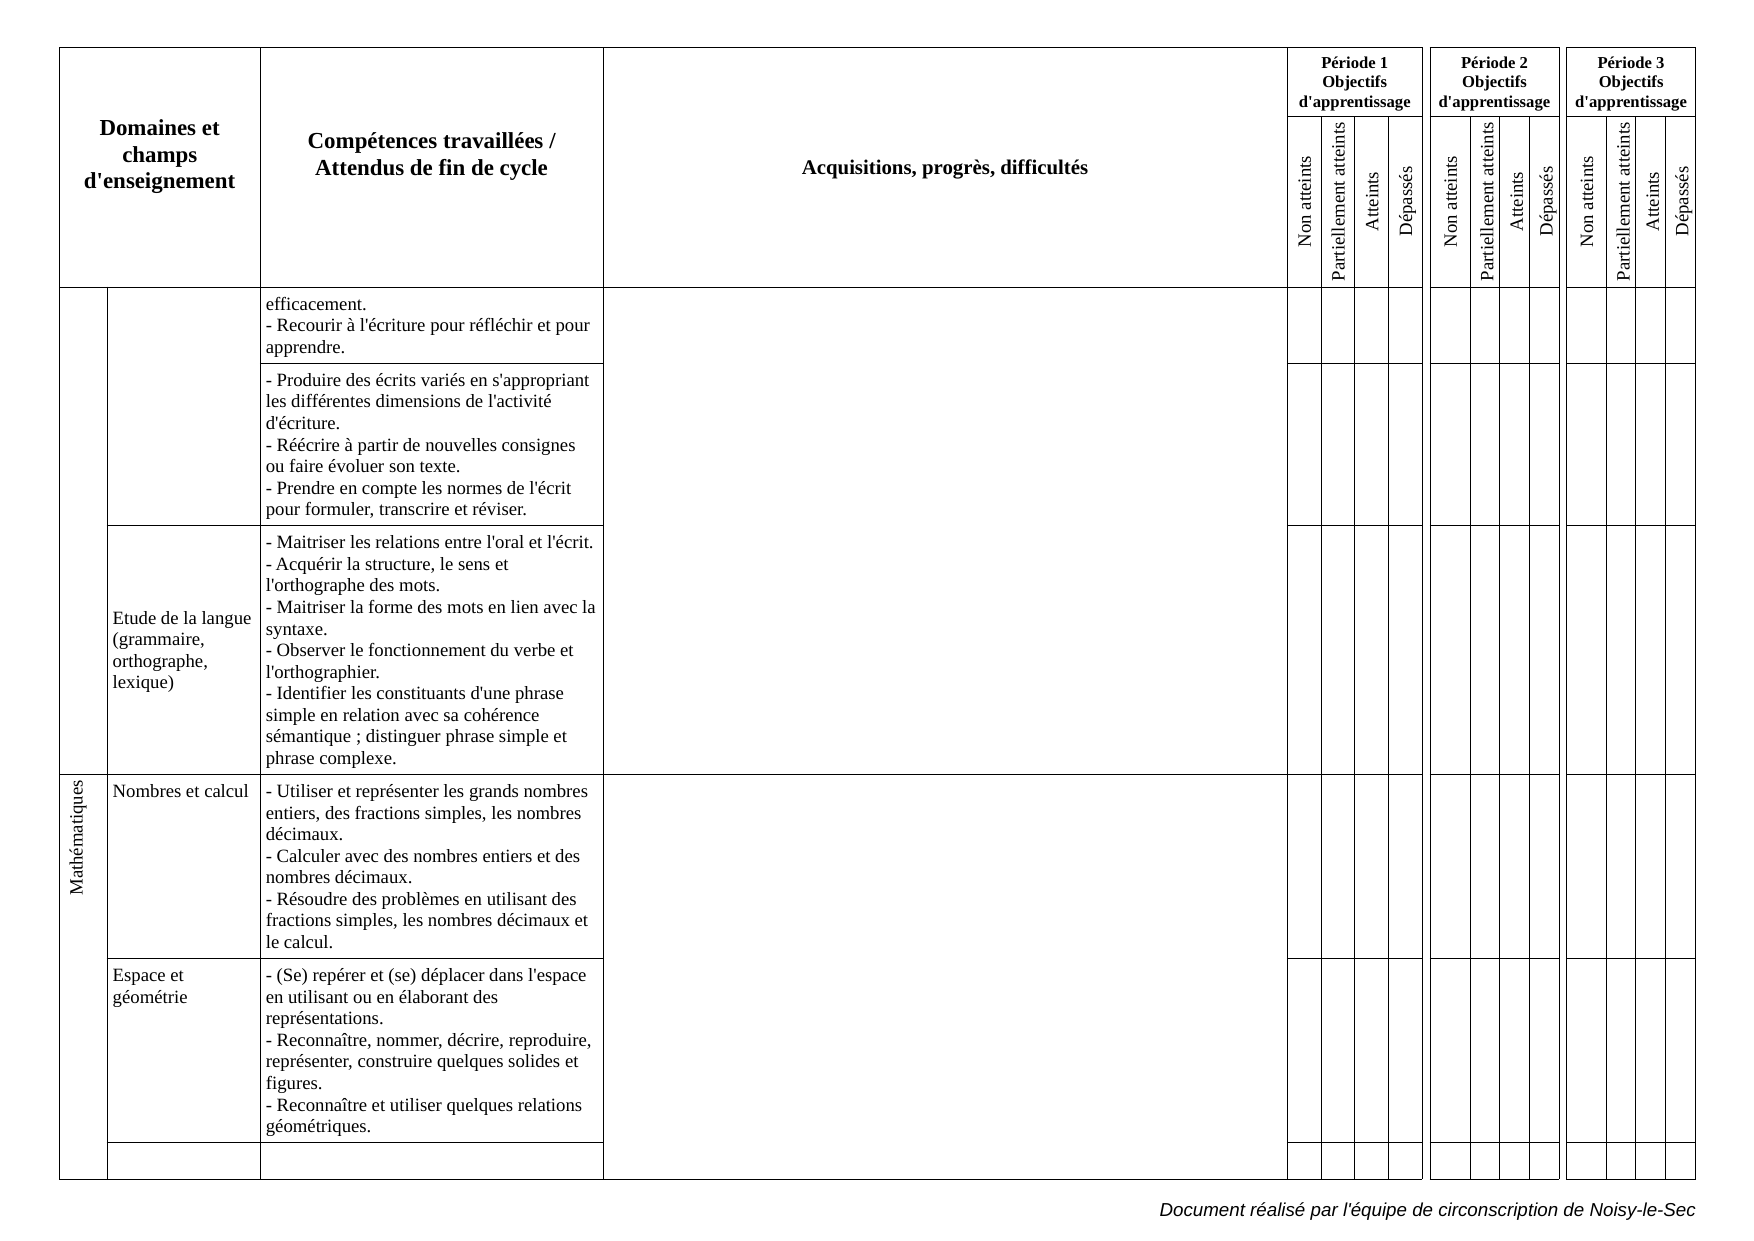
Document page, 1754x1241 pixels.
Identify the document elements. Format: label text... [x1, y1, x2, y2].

table_cell [1471, 364, 1499, 525]
table_header Période 1 Objectifs d'apprentissage [1288, 48, 1422, 116]
table_cell [1389, 959, 1422, 1142]
table_header Acquisitions, progrès, difficultés [604, 48, 1287, 287]
table_cell [1423, 958, 1430, 1142]
table_cell [1288, 1143, 1321, 1179]
table_cell [261, 1143, 603, 1179]
table_cell [1500, 959, 1529, 1142]
table_cell [1500, 288, 1529, 363]
table_cell [1636, 364, 1665, 525]
table_cell [1500, 526, 1529, 774]
table_cell [1530, 1143, 1559, 1179]
table_cell [1607, 364, 1635, 525]
table_cell Partiellement atteints [1471, 117, 1499, 287]
table_cell [1355, 775, 1388, 958]
table_cell [1666, 959, 1695, 1142]
table_cell [1636, 526, 1665, 774]
table_cell [1355, 1143, 1388, 1179]
table_cell [1431, 288, 1470, 363]
table_cell [1355, 364, 1388, 525]
table_cell Dépassés [1389, 117, 1422, 287]
table_cell Espace et géométrie [108, 959, 260, 1142]
table_cell [1500, 364, 1529, 525]
table_cell [1636, 1143, 1665, 1179]
table_cell [1666, 288, 1695, 363]
table_cell Mathématiques [60, 775, 107, 1179]
table_cell [1471, 1143, 1499, 1179]
table_cell [1288, 959, 1321, 1142]
table_cell [1288, 288, 1321, 363]
table_cell Non atteints [1431, 117, 1470, 287]
table_cell [1471, 959, 1499, 1142]
table_cell [1666, 364, 1695, 525]
table_cell [108, 288, 260, 525]
table_cell - Utiliser et représenter les grands nombres entiers, des fractions simples, les nombres décimaux. - Calculer avec des nombres entiers et des nombres décimaux. - Résoudre des problèmes en utilisant des fractions simples, les nombres décimaux et le calcul. [261, 775, 603, 958]
table_header Période 2 Objectifs d'apprentissage [1431, 48, 1559, 116]
table_cell [1322, 288, 1354, 363]
table_cell Atteints [1636, 117, 1665, 287]
table_cell [1636, 775, 1665, 958]
table_cell [1431, 364, 1470, 525]
table_cell [1560, 1142, 1566, 1179]
table_cell [1530, 288, 1559, 363]
table_cell [1431, 959, 1470, 1142]
table_cell [1288, 526, 1321, 774]
table_cell [1530, 526, 1559, 774]
table_cell [1607, 526, 1635, 774]
table_cell Dépassés [1530, 117, 1559, 287]
table_cell [1288, 775, 1321, 958]
table_cell [1322, 1143, 1354, 1179]
table_cell [1500, 1143, 1529, 1179]
table_cell [604, 288, 1287, 774]
table_cell - (Se) repérer et (se) déplacer dans l'espace en utilisant ou en élaborant des représentations. - Reconnaître, nommer, décrire, reproduire, représenter, construire quelques solides et figures. - Reconnaître et utiliser quelques relations géométriques. [261, 959, 603, 1142]
table_cell [1636, 959, 1665, 1142]
table_cell [60, 288, 107, 774]
table_cell [1471, 288, 1499, 363]
table_cell Non atteints [1288, 117, 1321, 287]
table_cell [1423, 525, 1430, 774]
table_cell efficacement. - Recourir à l'écriture pour réfléchir et pour apprendre. [261, 288, 603, 363]
table_cell [1423, 116, 1430, 287]
table_cell [1322, 775, 1354, 958]
table_header [1560, 47, 1566, 116]
table_header Domaines et champs d'enseignement [60, 48, 260, 287]
table_cell [1431, 775, 1470, 958]
table_cell Nombres et calcul [108, 775, 260, 958]
table_cell [1560, 287, 1566, 525]
table_cell [1567, 526, 1606, 774]
table_cell Partiellement atteints [1322, 117, 1354, 287]
table_cell [1666, 775, 1695, 958]
table_cell [1423, 774, 1430, 958]
table_cell [1636, 288, 1665, 363]
table_cell Partiellement atteints [1607, 117, 1635, 287]
table_cell [1607, 775, 1635, 958]
table_cell [1389, 775, 1422, 958]
table_cell [1607, 288, 1635, 363]
table_cell [108, 1143, 260, 1179]
table_cell [1560, 958, 1566, 1142]
table_cell [1431, 1143, 1470, 1179]
table_cell [1389, 1143, 1422, 1179]
table_cell [1423, 287, 1430, 525]
table_cell [1322, 526, 1354, 774]
table_cell [1666, 1143, 1695, 1179]
table_cell [1471, 526, 1499, 774]
table_cell Atteints [1500, 117, 1529, 287]
table_cell [1560, 525, 1566, 774]
table_cell [1567, 959, 1606, 1142]
table_cell [1567, 364, 1606, 525]
table_header Période 3 Objectifs d'apprentissage [1567, 48, 1695, 116]
table_cell [604, 775, 1287, 1179]
table_cell [1530, 775, 1559, 958]
table_cell [1567, 1143, 1606, 1179]
table_cell Etude de la langue (grammaire, orthographe, lexique) [108, 526, 260, 774]
table_cell [1389, 526, 1422, 774]
table_cell [1500, 775, 1529, 958]
table_header Compétences travaillées / Attendus de fin de cycle [261, 48, 603, 287]
table_cell [1322, 959, 1354, 1142]
table_cell [1355, 959, 1388, 1142]
table_cell Dépassés [1666, 117, 1695, 287]
table_cell Atteints [1355, 117, 1388, 287]
table_cell - Maitriser les relations entre l'oral et l'écrit. - Acquérir la structure, le sens et l'orthographe des mots. - Maitriser la forme des mots en lien avec la syntaxe. - Observer le fonctionnement du verbe et l'orthographier. - Identifier les constituants d'une phrase simple en relation avec sa cohérence sémantique ; distinguer phrase simple et phrase complexe. [261, 526, 603, 774]
table_cell [1530, 959, 1559, 1142]
table_cell [1471, 775, 1499, 958]
table_cell [1355, 526, 1388, 774]
table_cell [1607, 959, 1635, 1142]
table_cell [1567, 775, 1606, 958]
table_cell [1666, 526, 1695, 774]
table_cell [1560, 116, 1566, 287]
table_cell - Produire des écrits variés en s'appropriant les différentes dimensions de l'activité d'écriture. - Réécrire à partir de nouvelles consignes ou faire évoluer son texte. - Prendre en compte les normes de l'écrit pour formuler, transcrire et réviser. [261, 364, 603, 525]
table_cell [1530, 364, 1559, 525]
table_cell [1431, 526, 1470, 774]
table_cell [1288, 364, 1321, 525]
table_cell [1389, 288, 1422, 363]
table_cell [1389, 364, 1422, 525]
table_cell [1322, 364, 1354, 525]
table_cell [1355, 288, 1388, 363]
table_cell [1560, 774, 1566, 958]
table_cell [1423, 1142, 1430, 1179]
table_cell [1567, 288, 1606, 363]
table_cell Non atteints [1567, 117, 1606, 287]
table_header [1423, 47, 1430, 116]
table_cell [1607, 1143, 1635, 1179]
